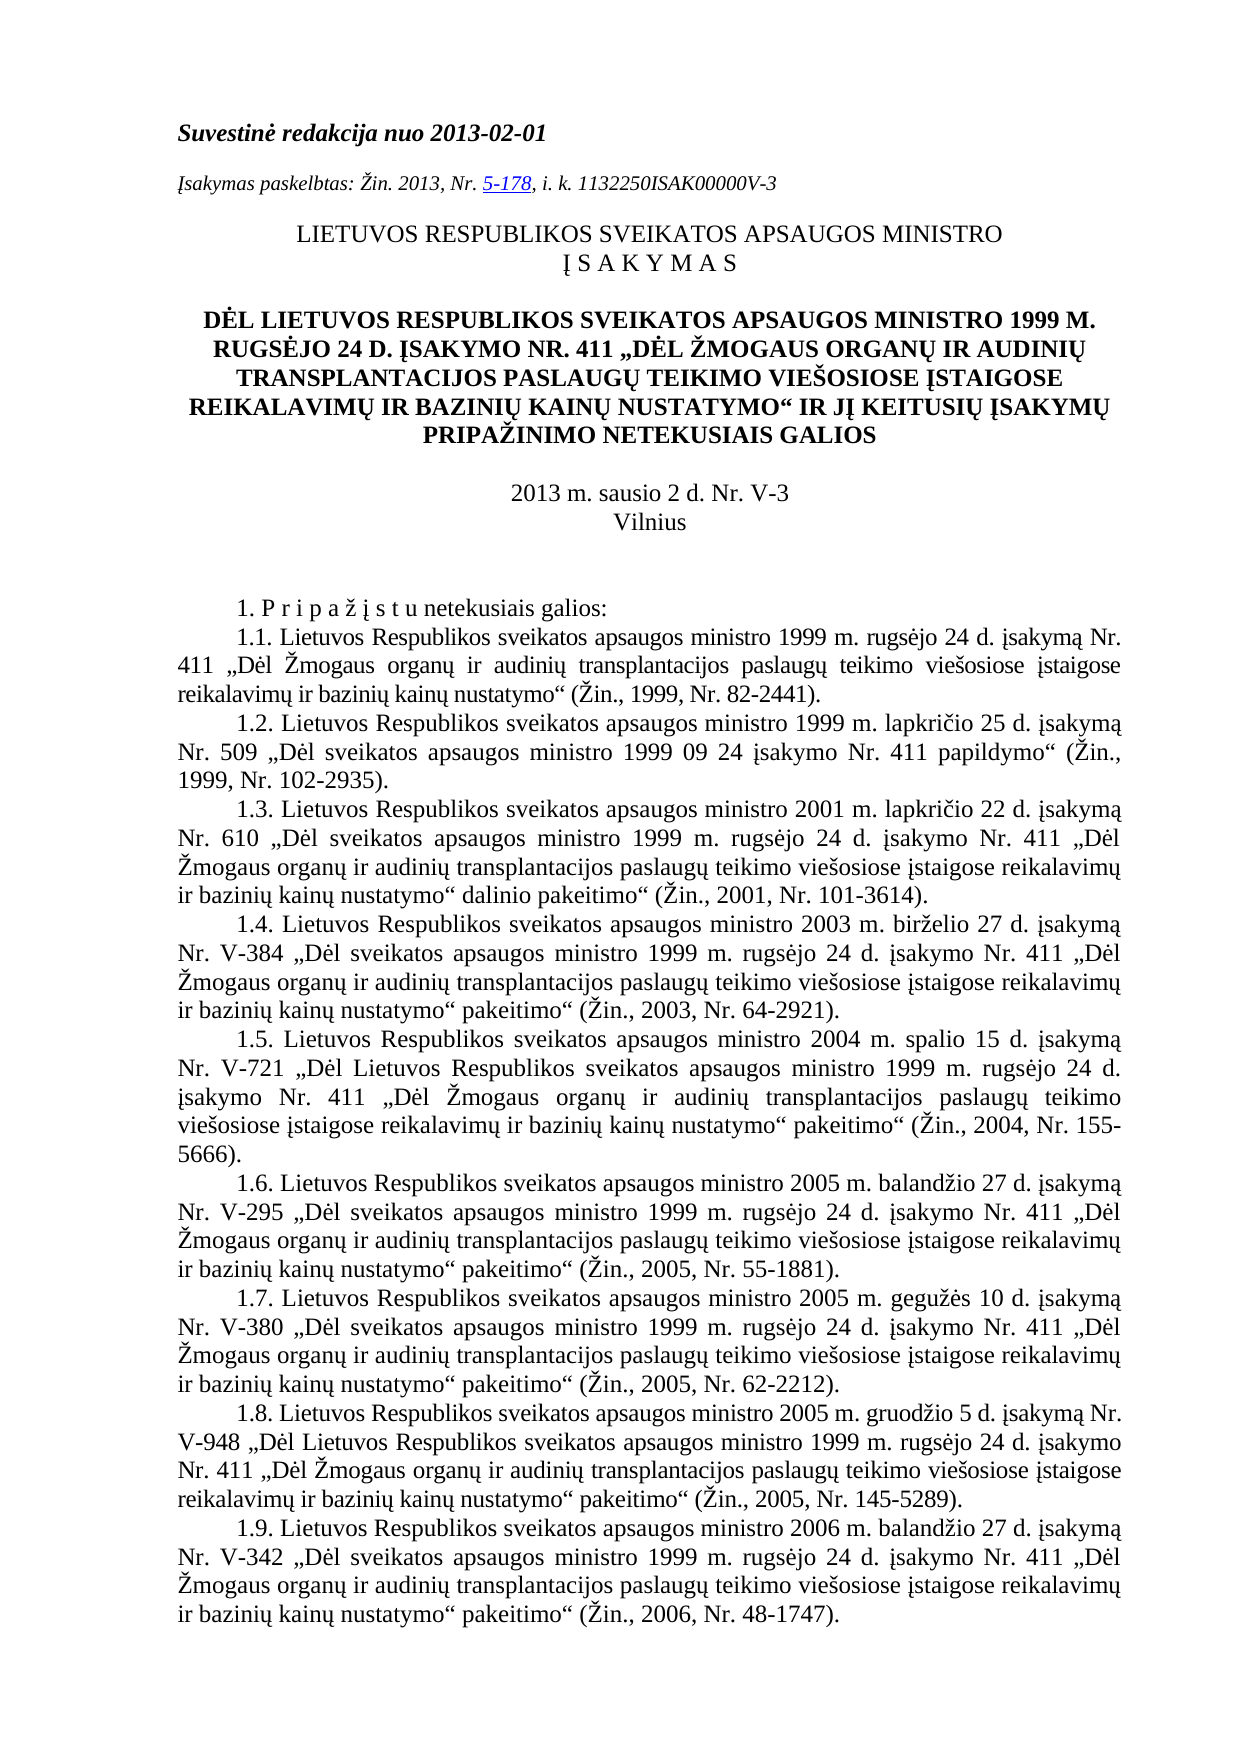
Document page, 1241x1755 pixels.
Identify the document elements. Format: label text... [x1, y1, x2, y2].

text Į S A K Y M A S [177, 248, 1122, 277]
text 1.1. Lietuvos Respublikos sveikatos apsaugos ministro 1999 m. rugsėjo 24 d. įsakymą Nr. 411 „Dėl Žmogaus organų ir audinių transplantacijos paslaugų teikimo viešosiose įstaigose reikalavimų ir bazinių kainų nustatymo“ (Žin., 1999, Nr. 82-2441). [177, 622, 1122, 708]
text Vilnius [177, 507, 1122, 535]
text DĖL LIETUVOS RESPUBLIKOS SVEIKATOS APSAUGOS MINISTRO 1999 M. RUGSĖJO 24 D. ĮSAKYMO Nr. 411 „DĖL ŽMOGAUS ORGANŲ IR AUDINIŲ TRANSPLANTACIJOS PASLAUGŲ TEIKIMO VIEŠOSIOSE ĮSTAIGOSE REIKALAVIMŲ IR BAZINIŲ KAINŲ NUSTATYMO“ IR JĮ KEITUSIŲ ĮSAKYMŲ PRIPAŽINIMO NETEKUSIAIS GALIOS [177, 305, 1122, 449]
text 1.5. Lietuvos Respublikos sveikatos apsaugos ministro 2004 m. spalio 15 d. įsakymą Nr. V-721 „Dėl Lietuvos Respublikos sveikatos apsaugos ministro 1999 m. rugsėjo 24 d. įsakymo Nr. 411 „Dėl Žmogaus organų ir audinių transplantacijos paslaugų teikimo viešosiose įstaigose reikalavimų ir bazinių kainų nustatymo“ pakeitimo“ (Žin., 2004, Nr. 155-5666). [177, 1024, 1122, 1168]
text 1.2. Lietuvos Respublikos sveikatos apsaugos ministro 1999 m. lapkričio 25 d. įsakymą Nr. 509 „Dėl sveikatos apsaugos ministro 1999 09 24 įsakymo Nr. 411 papildymo“ (Žin., 1999, Nr. 102-2935). [177, 708, 1122, 794]
text Įsakymas paskelbtas: Žin. 2013, Nr. 5-178, i. k. 1132250ISAK00000V-3 [177, 171, 1122, 195]
text 1.6. Lietuvos Respublikos sveikatos apsaugos ministro 2005 m. balandžio 27 d. įsakymą Nr. V-295 „Dėl sveikatos apsaugos ministro 1999 m. rugsėjo 24 d. įsakymo Nr. 411 „Dėl Žmogaus organų ir audinių transplantacijos paslaugų teikimo viešosiose įstaigose reikalavimų ir bazinių kainų nustatymo“ pakeitimo“ (Žin., 2005, Nr. 55-1881). [177, 1168, 1122, 1283]
text Suvestinė redakcija nuo 2013-02-01 [177, 118, 1122, 147]
text 1.8. Lietuvos Respublikos sveikatos apsaugos ministro 2005 m. gruodžio 5 d. įsakymą Nr. V-948 „Dėl Lietuvos Respublikos sveikatos apsaugos ministro 1999 m. rugsėjo 24 d. įsakymo Nr. 411 „Dėl Žmogaus organų ir audinių transplantacijos paslaugų teikimo viešosiose įstaigose reikalavimų ir bazinių kainų nustatymo“ pakeitimo“ (Žin., 2005, Nr. 145-5289). [177, 1398, 1122, 1513]
text 1.7. Lietuvos Respublikos sveikatos apsaugos ministro 2005 m. gegužės 10 d. įsakymą Nr. V-380 „Dėl sveikatos apsaugos ministro 1999 m. rugsėjo 24 d. įsakymo Nr. 411 „Dėl Žmogaus organų ir audinių transplantacijos paslaugų teikimo viešosiose įstaigose reikalavimų ir bazinių kainų nustatymo“ pakeitimo“ (Žin., 2005, Nr. 62-2212). [177, 1283, 1122, 1398]
text 1.4. Lietuvos Respublikos sveikatos apsaugos ministro 2003 m. birželio 27 d. įsakymą Nr. V-384 „Dėl sveikatos apsaugos ministro 1999 m. rugsėjo 24 d. įsakymo Nr. 411 „Dėl Žmogaus organų ir audinių transplantacijos paslaugų teikimo viešosiose įstaigose reikalavimų ir bazinių kainų nustatymo“ pakeitimo“ (Žin., 2003, Nr. 64-2921). [177, 909, 1122, 1024]
text LIETUVOS RESPUBLIKOS SVEIKATOS APSAUGOS MINISTRO [177, 219, 1122, 248]
text 1.3. Lietuvos Respublikos sveikatos apsaugos ministro 2001 m. lapkričio 22 d. įsakymą Nr. 610 „Dėl sveikatos apsaugos ministro 1999 m. rugsėjo 24 d. įsakymo Nr. 411 „Dėl Žmogaus organų ir audinių transplantacijos paslaugų teikimo viešosiose įstaigose reikalavimų ir bazinių kainų nustatymo“ dalinio pakeitimo“ (Žin., 2001, Nr. 101-3614). [177, 794, 1122, 909]
text 1.9. Lietuvos Respublikos sveikatos apsaugos ministro 2006 m. balandžio 27 d. įsakymą Nr. V-342 „Dėl sveikatos apsaugos ministro 1999 m. rugsėjo 24 d. įsakymo Nr. 411 „Dėl Žmogaus organų ir audinių transplantacijos paslaugų teikimo viešosiose įstaigose reikalavimų ir bazinių kainų nustatymo“ pakeitimo“ (Žin., 2006, Nr. 48-1747). [177, 1513, 1122, 1628]
text 1. P r i p a ž į s t u netekusiais galios: [177, 593, 1122, 622]
text 2013 m. sausio 2 d. Nr. V-3 [177, 478, 1122, 507]
